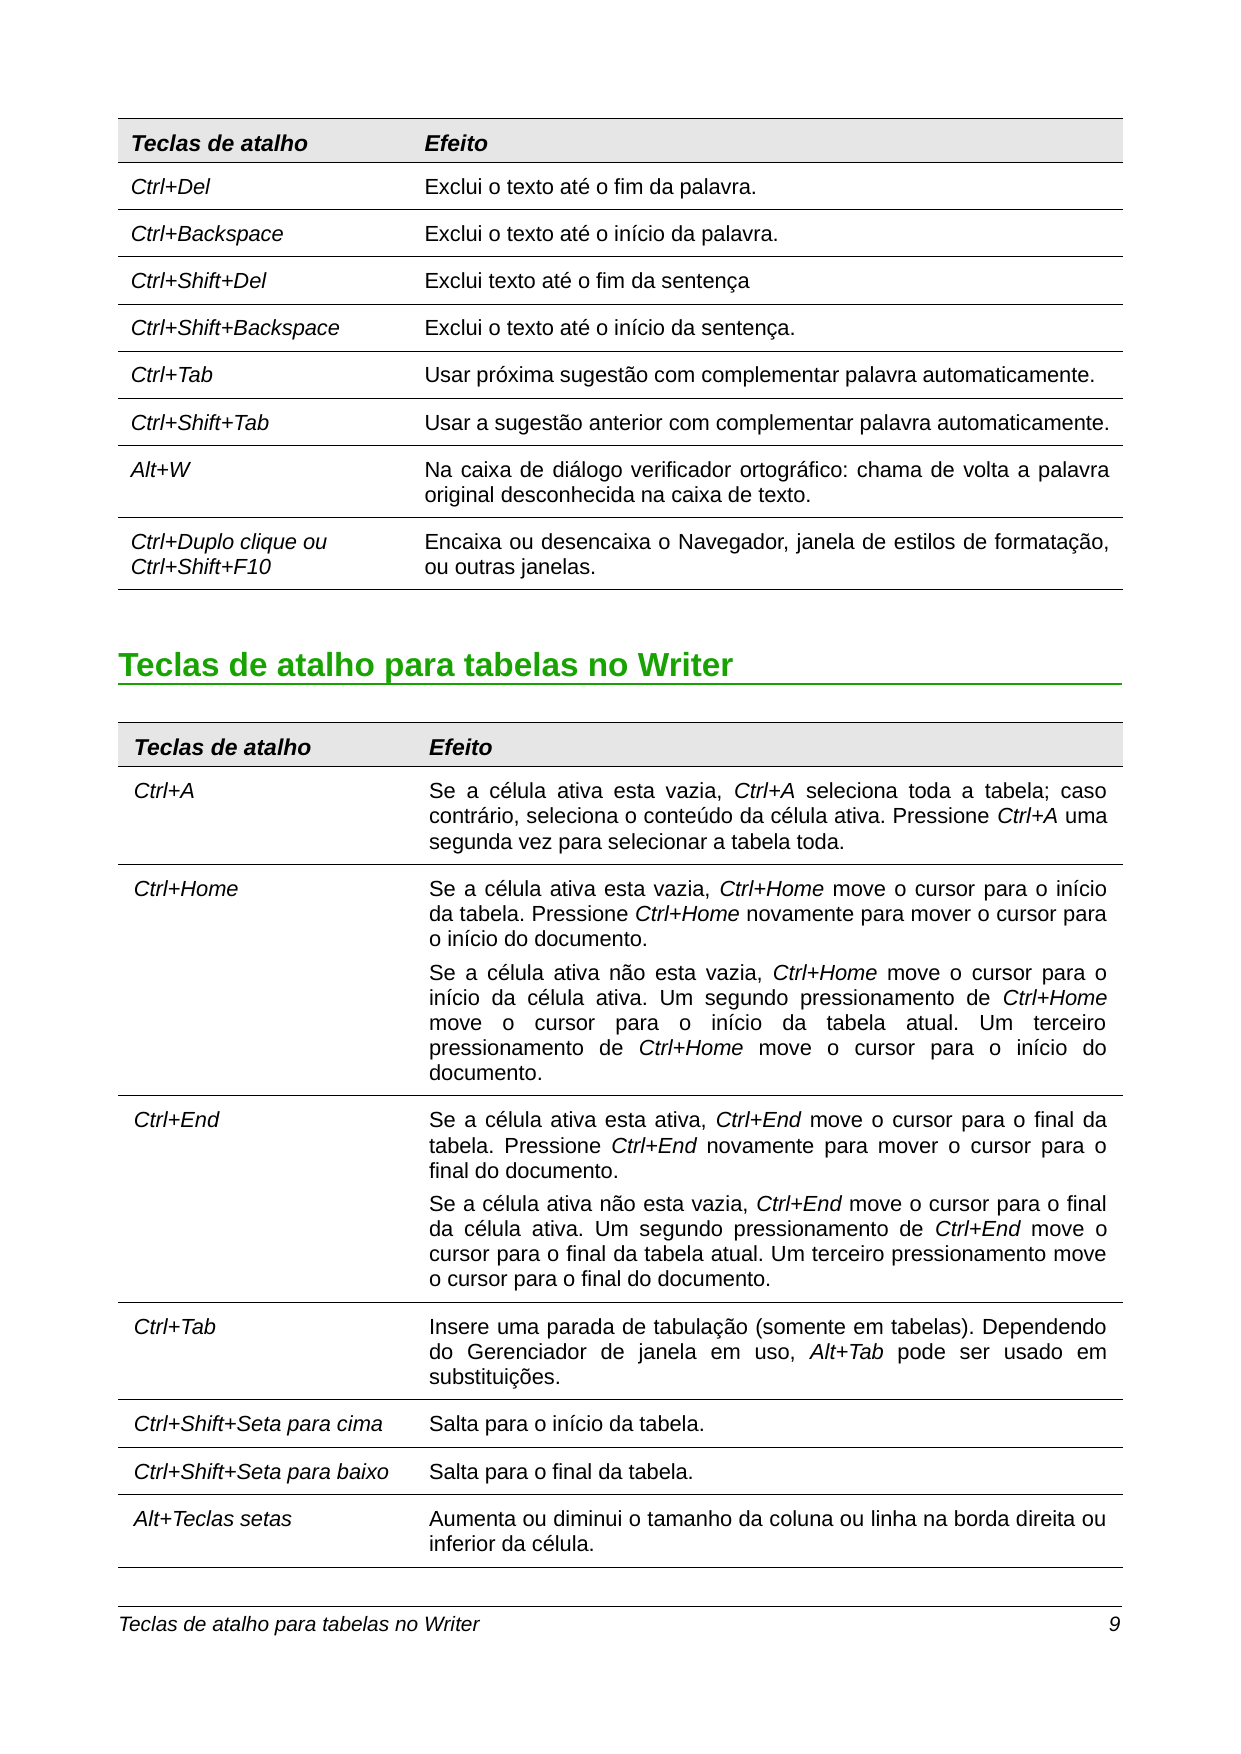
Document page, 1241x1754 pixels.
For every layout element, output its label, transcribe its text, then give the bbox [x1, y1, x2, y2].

table_cell Ctrl+Tab [118, 352, 412, 398]
table_cell Se a célula ativa esta vazia, Ctrl­+A seleciona toda a tabela; caso contrário, seleciona o conteúdo da célula ativa. Pressione Ctrl+A uma segunda vez para selecionar a tabela toda. [413, 767, 1123, 864]
table_cell Insere uma parada de tabulação (somente em tabelas). Dependendo do Gerenciador de janela em uso, Alt+Tab pode ser usado em substituições. [413, 1303, 1123, 1399]
table_cell Ctrl+Del [118, 163, 412, 209]
table_cell Aumenta ou diminui o tamanho da coluna ou linha na borda direita ou inferior da célula. [413, 1495, 1123, 1567]
table_cell Ctrl+Shift+Tab [118, 399, 412, 445]
table_cell Ctrl+Shift+Seta para baixo [118, 1448, 413, 1494]
table_cell Ctrl+End [118, 1096, 413, 1302]
table_cell Usar próxima sugestão com complementar palavra automaticamente. [412, 352, 1123, 398]
table_header Efeito [413, 723, 1123, 766]
table_cell Salta para o final da tabela. [413, 1448, 1123, 1494]
table_header Teclas de atalho [118, 119, 412, 162]
table_cell Ctrl+Shift+Seta para cima [118, 1400, 413, 1447]
table_cell Exclui texto até o fim da sentença [412, 257, 1123, 303]
table_header Teclas de atalho [118, 723, 413, 766]
table_cell Ctrl+Duplo clique ou Ctrl+Shift+F10 [118, 518, 412, 589]
table_cell Exclui o texto até o início da palavra. [412, 210, 1123, 256]
table_cell Alt+W [118, 446, 412, 517]
table_cell Exclui o texto até o início da sentença. [412, 305, 1123, 351]
table_cell Alt+Teclas setas [118, 1495, 413, 1567]
table_cell Ctrl+A [118, 767, 413, 864]
table_header Efeito [412, 119, 1123, 162]
table_cell Usar a sugestão anterior com complementar palavra automaticamente. [412, 399, 1123, 445]
table_cell Salta para o início da tabela. [413, 1400, 1123, 1447]
table_cell Ctrl+Home [118, 865, 413, 1095]
table_cell Exclui o texto até o fim da palavra. [412, 163, 1123, 209]
table_cell Ctrl+Shift+Del [118, 257, 412, 303]
table_cell Se a célula ativa esta ativa, Ctrl+End move o cursor para o final da tabela. Pressione Ctrl+End novamente para mover o cursor para o final do documento. Se a célula ativa não esta vazia, Ctrl+End move o cursor para o final da célula ativa. Um segundo pressionamento de Ctrl+End move o cursor para o final da tabela atual. Um terceiro pressionamento move o cursor para o final do documento. [413, 1096, 1123, 1302]
table_cell Se a célula ativa esta vazia, Ctrl+Home move o cursor para o início da tabela. Pressione Ctrl+Home novamente para mover o cursor para o início do documento. Se a célula ativa não esta vazia, Ctrl+Home move o cursor para o início da célula ativa. Um segundo pressionamento de Ctrl+Home move o cursor para o início da tabela atual. Um terceiro pressionamento de Ctrl+Home move o cursor para o início do documento. [413, 865, 1123, 1095]
table_cell Encaixa ou desencaixa o Navegador, janela de estilos de formatação, ou outras janelas. [412, 518, 1123, 589]
table_cell Ctrl+Shift+Backspace [118, 305, 412, 351]
table_cell Ctrl+Backspace [118, 210, 412, 256]
table_cell Ctrl+Tab [118, 1303, 413, 1399]
table_cell Na caixa de diálogo verificador ortográfico: chama de volta a palavra original desconhecida na caixa de texto. [412, 446, 1123, 517]
subtitle Teclas de atalho para tabelas no Writer [118, 645, 1122, 683]
